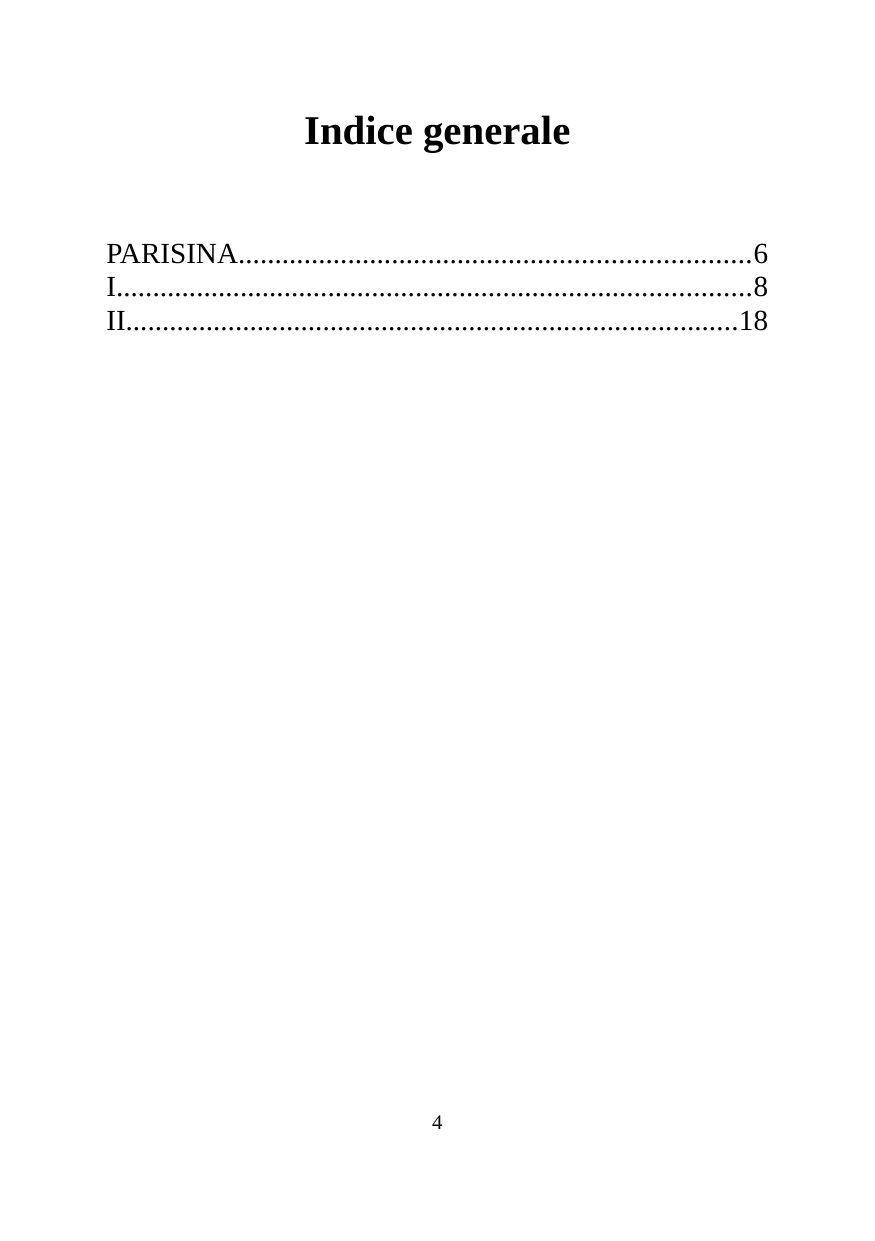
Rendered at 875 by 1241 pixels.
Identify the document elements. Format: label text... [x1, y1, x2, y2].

text PARISINA 6 [106, 236, 768, 269]
subtitle Indice generale [106, 106, 768, 153]
text II 18 [106, 303, 768, 337]
text I 8 [106, 269, 768, 303]
